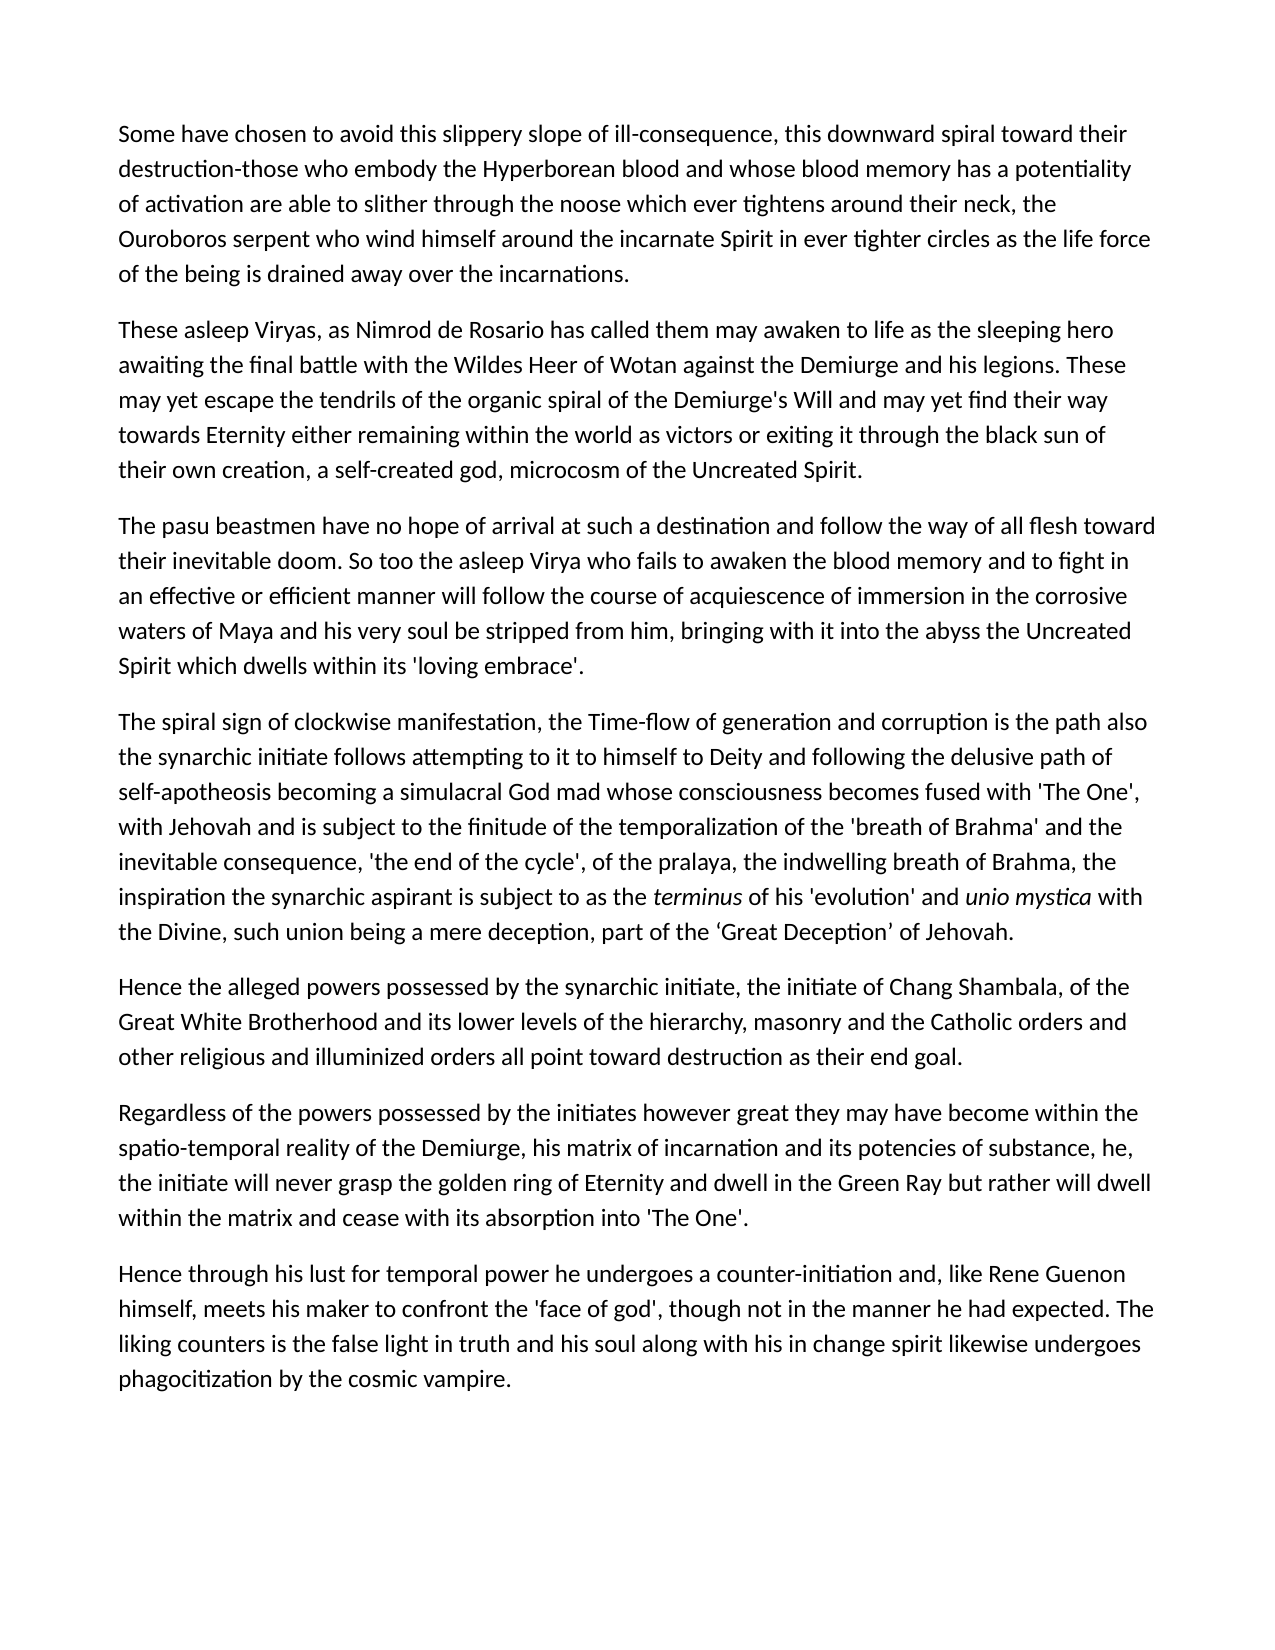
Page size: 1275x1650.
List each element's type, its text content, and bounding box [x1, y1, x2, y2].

text The pasu beastmen have no hope of arrival at such a destination and follow the way of all flesh toward their inevitable doom. So too the asleep Virya who fails to awaken the blood memory and to fight in an effective or efficient manner will follow the course of acquiescence of immersion in the corrosive waters of Maya and his very soul be stripped from him, bringing with it into the abyss the Uncreated Spirit which dwells within its 'loving embrace'. [118, 510, 1157, 680]
text Hence through his lust for temporal power he undergoes a counter-initiation and, like Rene Guenon himself, meets his maker to confront the 'face of god', though not in the manner he had expected. The liking counters is the false light in truth and his soul along with his in change spirit likewise undergoes phagocitization by the cosmic vampire. [118, 1258, 1157, 1394]
text These asleep Viryas, as Nimrod de Rosario has called them may awaken to life as the sleeping hero awaiting the final battle with the Wildes Heer of Wotan against the Demiurge and his legions. These may yet escape the tendrils of the organic spiral of the Demiurge's Will and may yet find their way towards Eternity either remaining within the world as victors or exiting it through the black sun of their own creation, a self-created god, microcosm of the Uncreated Spirit. [118, 314, 1157, 484]
text Hence the alleged powers possessed by the synarchic initiate, the initiate of Chang Shambala, of the Great White Brotherhood and its lower levels of the hierarchy, masonry and the Catholic orders and other religious and illuminized orders all point toward destruction as their end goal. [118, 971, 1157, 1072]
text Regardless of the powers possessed by the initiates however great they may have become within the spatio-temporal reality of the Demiurge, his matrix of incarnation and its potencies of substance, he, the initiate will never grasp the golden ring of Eternity and dwell in the Green Ray but rather will dwell within the matrix and cease with its absorption into 'The One'. [118, 1097, 1157, 1233]
text The spiral sign of clockwise manifestation, the Time-flow of generation and corruption is the path also the synarchic initiate follows attempting to it to himself to Deity and following the delusive path of self-apotheosis becoming a simulacral God mad whose consciousness becomes fused with 'The One', with Jehovah and is subject to the finitude of the temporalization of the 'breath of Brahma' and the inevitable consequence, 'the end of the cycle', of the pralaya, the indwelling breath of Brahma, the inspiration the synarchic aspirant is subject to as the terminus of his 'evolution' and unio mystica with the Divine, such union being a mere deception, part of the ‘Great Deception’ of Jehovah. [118, 706, 1157, 946]
text Some have chosen to avoid this slippery slope of ill-consequence, this downward spiral toward their destruction-those who embody the Hyperborean blood and whose blood memory has a potentiality of activation are able to slither through the noose which ever tightens around their neck, the Ouroboros serpent who wind himself around the incarnate Spirit in ever tighter circles as the life force of the being is drained away over the incarnations. [118, 118, 1157, 289]
